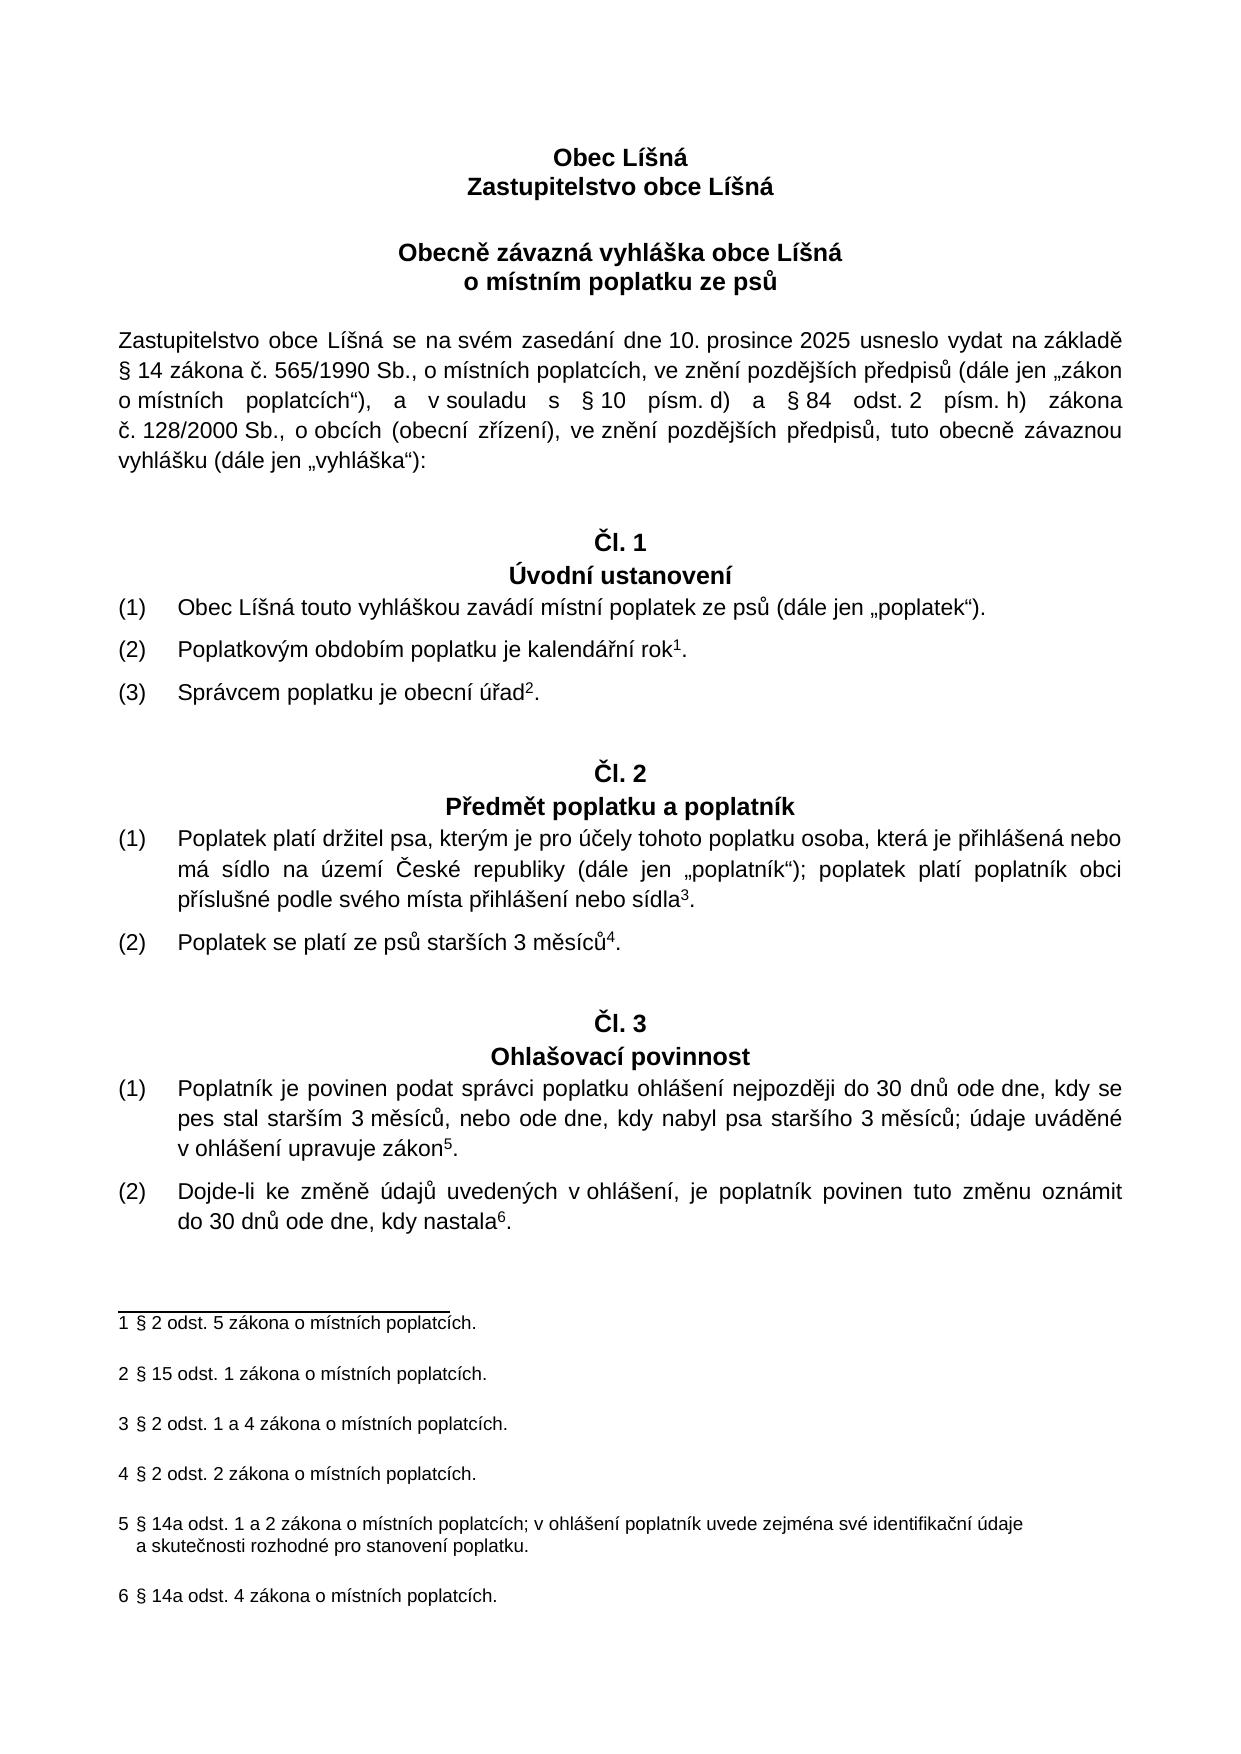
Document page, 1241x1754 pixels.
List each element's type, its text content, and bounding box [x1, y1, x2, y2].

subtitle Čl. 3 Ohlašovací povinnost [118, 1009, 1122, 1071]
list § 14a odst. 4 zákona o místních poplatcích. [118, 1585, 1122, 1607]
subtitle Čl. 2 Předmět poplatku a poplatník [118, 759, 1122, 821]
list Poplatek platí držitel psa, kterým je pro účely tohoto poplatku osoba, která je přihlášená nebo má sídlo na území České republiky (dále jen „poplatník“); poplatek platí poplatník obci příslušné podle svého místa přihlášení nebo sídla. [118, 825, 1122, 912]
subtitle Obecně závazná vyhláška obce Líšná o místním poplatku ze psů [118, 238, 1122, 295]
text Zastupitelstvo obce Líšná se na svém zasedání dne 10. prosince 2025 usneslo vydat na základě § 14 zákona č. 565/1990 Sb., o místních poplatcích, ve znění pozdějších předpisů (dále jen „zákon o místních poplatcích“), a v souladu s § 10 písm. d) a § 84 odst. 2 písm. h) zákona č. 128/2000 Sb., o obcích (obecní zřízení), ve znění pozdějších předpisů, tuto obecně závaznou vyhlášku (dále jen „vyhláška“): [118, 327, 1122, 474]
text Obec Líšná Zastupitelstvo obce Líšná [118, 143, 1122, 201]
subtitle Čl. 1 Úvodní ustanovení [118, 528, 1122, 589]
list Poplatník je povinen podat správci poplatku ohlášení nejpozději do 30 dnů ode dne, kdy se pes stal starším 3 měsíců, nebo ode dne, kdy nabyl psa staršího 3 měsíců; údaje uváděné v ohlášení upravuje zákon. [118, 1075, 1122, 1162]
list § 2 odst. 2 zákona o místních poplatcích. [118, 1463, 1122, 1484]
list § 14a odst. 1 a 2 zákona o místních poplatcích; v ohlášení poplatník uvede zejména své identifikační údaje a skutečnosti rozhodné pro stanovení poplatku. [118, 1513, 1122, 1556]
list § 15 odst. 1 zákona o místních poplatcích. [118, 1362, 1122, 1384]
list Správcem poplatku je obecní úřad. [118, 679, 1122, 706]
list Dojde-li ke změně údajů uvedených v ohlášení, je poplatník povinen tuto změnu oznámit do 30 dnů ode dne, kdy nastala. [118, 1178, 1122, 1234]
list Poplatkovým obdobím poplatku je kalendářní rok. [118, 636, 1122, 663]
list § 2 odst. 1 a 4 zákona o místních poplatcích. [118, 1413, 1122, 1434]
list § 2 odst. 5 zákona o místních poplatcích. [118, 1312, 1122, 1333]
list Obec Líšná touto vyhláškou zavádí místní poplatek ze psů (dále jen „poplatek“). [118, 594, 1122, 620]
list Poplatek se platí ze psů starších 3 měsíců. [118, 928, 1122, 955]
